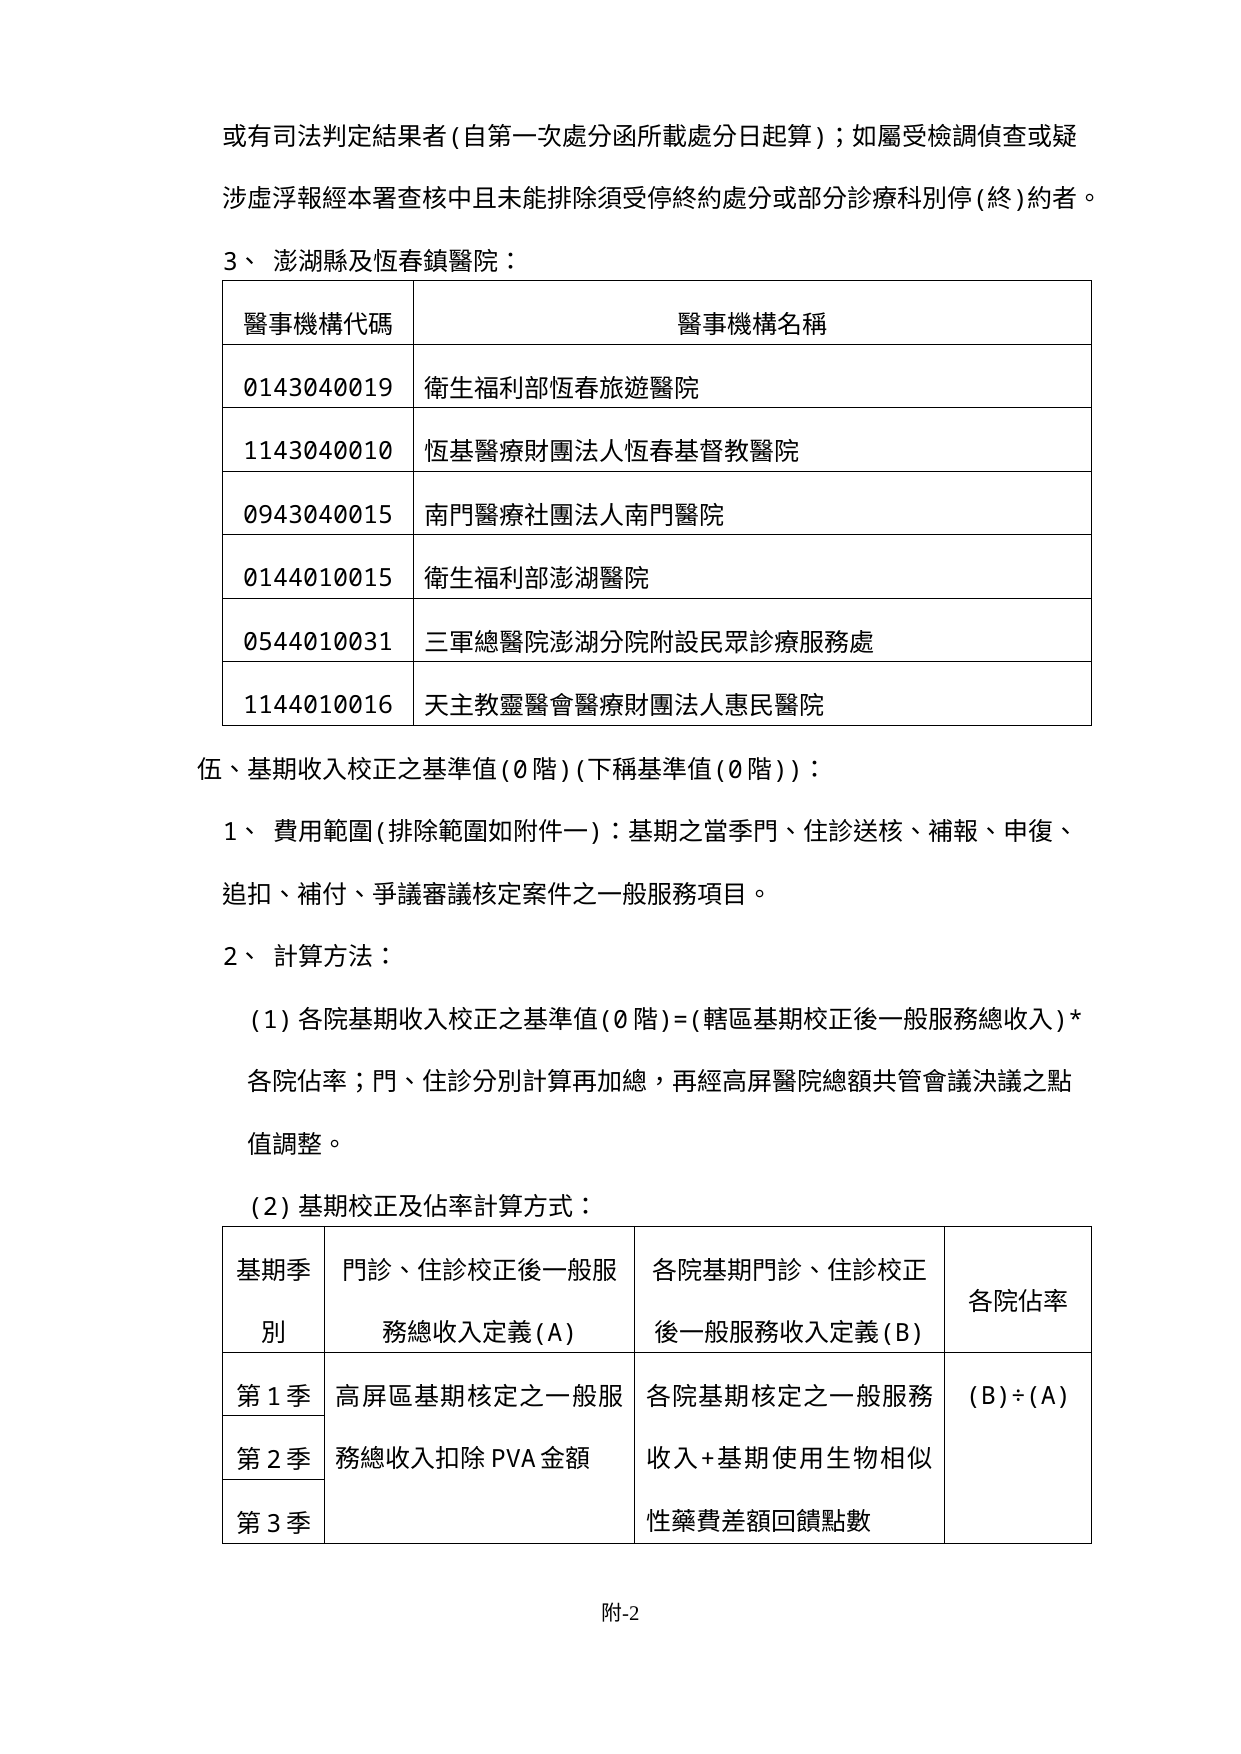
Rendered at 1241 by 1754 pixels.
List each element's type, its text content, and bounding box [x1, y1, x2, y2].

table_header 醫事機構代碼 [223, 281, 413, 343]
table_header 門診、住診校正後一般服務總收入定義(A) [325, 1227, 634, 1352]
table_cell 三軍總醫院澎湖分院附設民眾診療服務處 [414, 599, 1091, 661]
table_cell 天主教靈醫會醫療財團法人惠民醫院 [414, 662, 1091, 725]
table_cell 1143040010 [223, 408, 413, 471]
table_header 基期季別 [223, 1227, 324, 1352]
table_header 各院佔率 [945, 1227, 1091, 1352]
list 各院基期收入校正之基準值(0階)=(轄區基期校正後一般服務總收入)*各院佔率；門、住診分別計算再加總，再經高屏醫院總額共管會議決議之點值調整。 [248, 976, 1092, 1163]
table_cell 第2季 [223, 1416, 324, 1479]
list 費用範圍(排除範圍如附件一)：基期之當季門、住診送核、補報、申復、追扣、補付、爭議審議核定案件之一般服務項目。 [223, 788, 1092, 913]
table_cell 0143040019 [223, 345, 413, 407]
table_cell 衛生福利部澎湖醫院 [414, 535, 1091, 598]
table_cell 0144010015 [223, 535, 413, 598]
table_cell 1144010016 [223, 662, 413, 725]
table_cell 0544010031 [223, 599, 413, 661]
list 基期收入校正之基準值(0階)(下稱基準值(0階))： [198, 726, 1092, 788]
table_cell 恆基醫療財團法人恆春基督教醫院 [414, 408, 1091, 471]
list 計算方法： [223, 913, 1092, 976]
table_cell 0943040015 [223, 472, 413, 534]
table_cell 南門醫療社團法人南門醫院 [414, 472, 1091, 534]
table_cell 衛生福利部恆春旅遊醫院 [414, 345, 1091, 407]
list 涉及違規醫院：係指醫院(含負責醫師)於該費用季別經本署處以停(終)約或有司法判定結果者(自第一次處分函所載處分日起算)；如屬受檢調偵查或疑涉虛浮報經本署查核中且未能排除須受停終約處分或部分診療科別停(終)約者。 [223, 92, 1092, 217]
table_cell 第3季 [223, 1480, 324, 1542]
list 基期校正及佔率計算方式： [248, 1163, 1092, 1226]
table_cell 各院基期核定之一般服務收入+基期使用生物相似性藥費差額回饋點數 [635, 1353, 944, 1542]
table_header 各院基期門診、住診校正後一般服務收入定義(B) [635, 1227, 944, 1352]
table_cell 高屏區基期核定之一般服務總收入扣除PVA金額 [325, 1353, 634, 1542]
list 澎湖縣及恆春鎮醫院： [223, 217, 1092, 280]
table_cell 第1季 [223, 1353, 324, 1415]
table_cell (B)÷(A) [945, 1353, 1091, 1542]
table_header 醫事機構名稱 [414, 281, 1091, 343]
